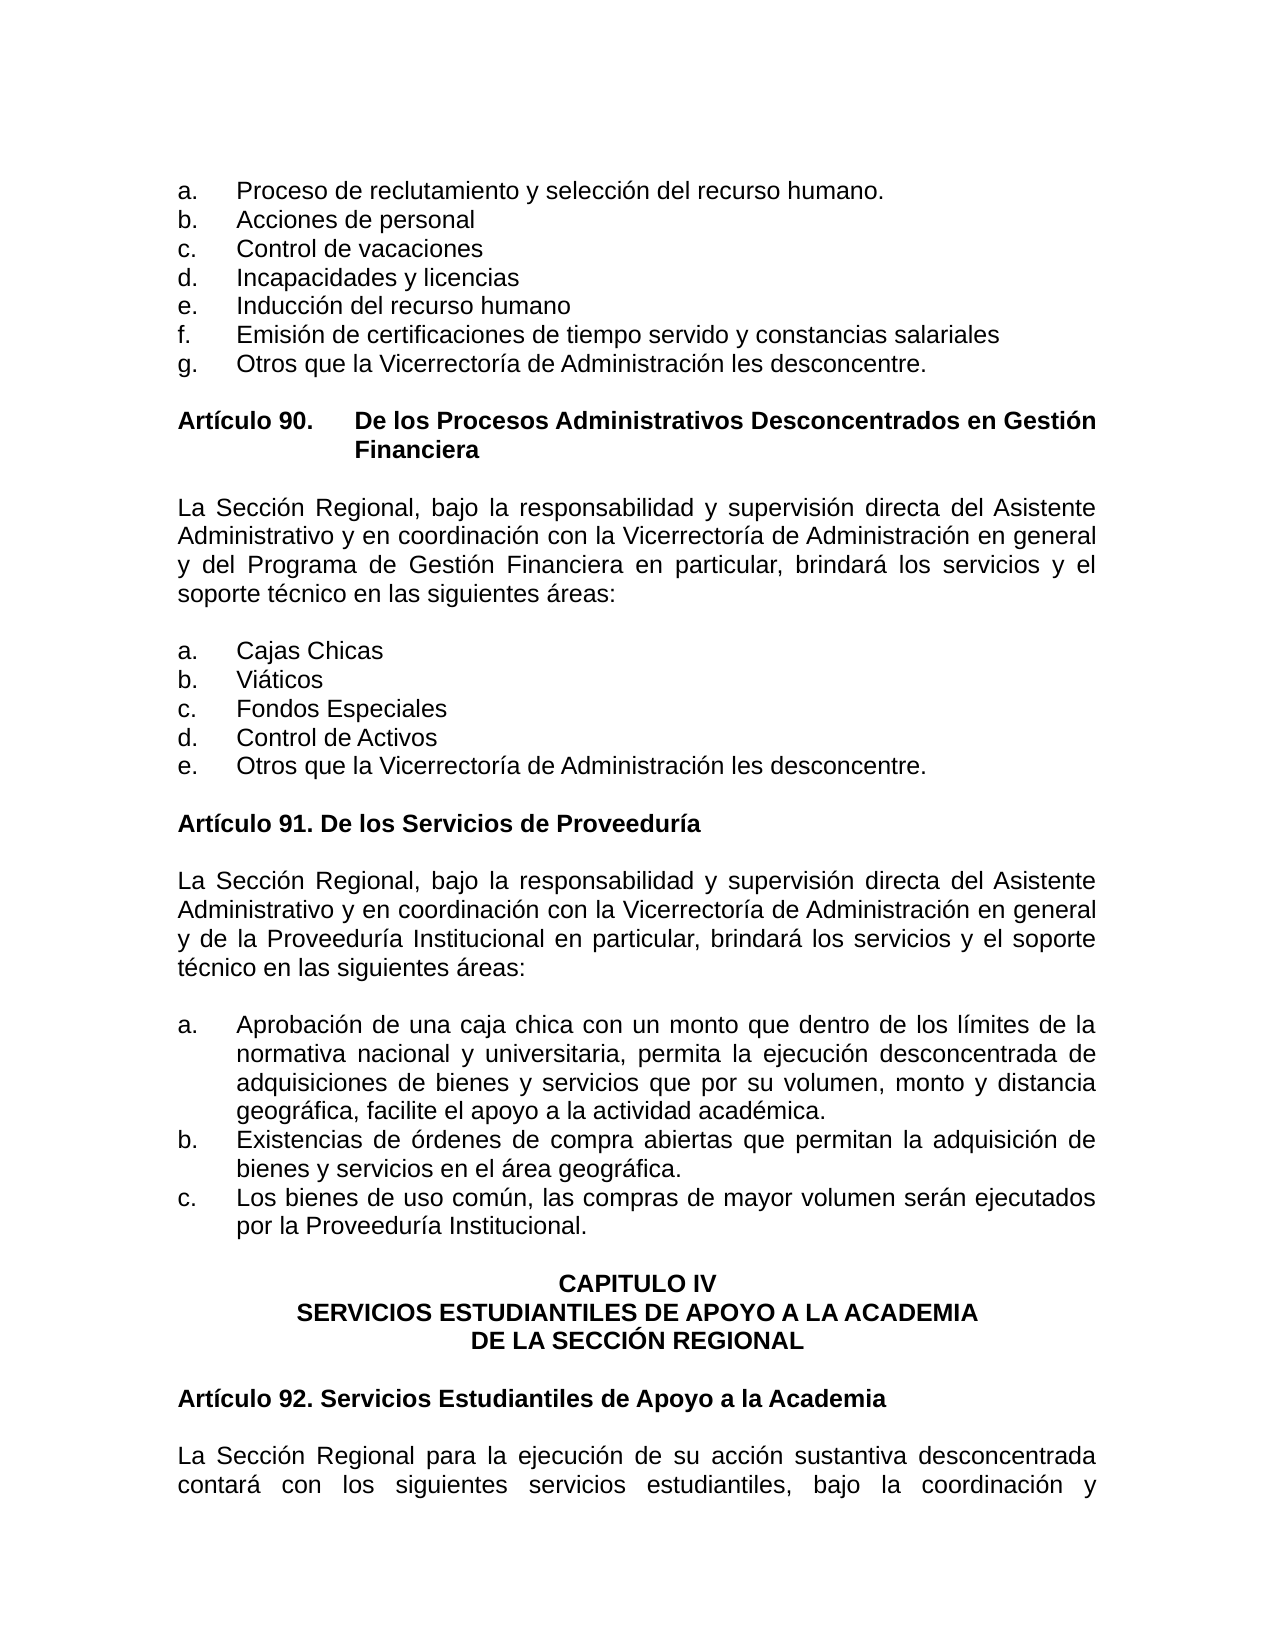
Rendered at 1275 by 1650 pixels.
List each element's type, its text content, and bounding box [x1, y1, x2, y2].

list Los bienes de uso común, las compras de mayor volumen serán ejecutados por la Proveeduría Institucional. [177, 1183, 1098, 1240]
list Emisión de certificaciones de tiempo servido y constancias salariales [177, 320, 1098, 349]
list Aprobación de una caja chica con un monto que dentro de los límites de la normativa nacional y universitaria, permita la ejecución desconcentrada de adquisiciones de bienes y servicios que por su volumen, monto y distancia geográfica, facilite el apoyo a la actividad académica. [177, 1010, 1098, 1125]
text Artículo 92. Servicios Estudiantiles de Apoyo a la Academia [177, 1384, 1098, 1413]
text DE LA SECCIÓN REGIONAL [177, 1326, 1098, 1355]
text Artículo 90. De los Procesos Administrativos Desconcentrados en Gestión Financiera [177, 406, 1098, 464]
list Otros que la Vicerrectoría de Administración les desconcentre. [177, 751, 1098, 780]
list Proceso de reclutamiento y selección del recurso humano. [177, 176, 1098, 205]
list Otros que la Vicerrectoría de Administración les desconcentre. [177, 349, 1098, 378]
list Viáticos [177, 665, 1098, 694]
text SERVICIOS ESTUDIANTILES DE APOYO A LA ACADEMIA [177, 1298, 1098, 1326]
text CAPITULO IV [177, 1269, 1098, 1298]
list Control de Activos [177, 723, 1098, 751]
list Incapacidades y licencias [177, 263, 1098, 291]
text La Sección Regional, bajo la responsabilidad y supervisión directa del Asistente Administrativo y en coordinación con la Vicerrectoría de Administración en general y de la Proveeduría Institucional en particular, brindará los servicios y el soporte técnico en las siguientes áreas: [177, 866, 1098, 981]
text La Sección Regional, bajo la responsabilidad y supervisión directa del Asistente Administrativo y en coordinación con la Vicerrectoría de Administración en general y del Programa de Gestión Financiera en particular, brindará los servicios y el soporte técnico en las siguientes áreas: [177, 493, 1098, 608]
list Acciones de personal [177, 205, 1098, 234]
list Inducción del recurso humano [177, 291, 1098, 320]
text La Sección Regional para la ejecución de su acción sustantiva desconcentrada contará con los siguientes servicios estudiantiles, bajo la coordinación y [177, 1441, 1098, 1499]
list Fondos Especiales [177, 694, 1098, 723]
list Existencias de órdenes de compra abiertas que permitan la adquisición de bienes y servicios en el área geográfica. [177, 1125, 1098, 1183]
text Artículo 91. De los Servicios de Proveeduría [177, 809, 1098, 838]
list Cajas Chicas [177, 636, 1098, 665]
list Control de vacaciones [177, 234, 1098, 263]
